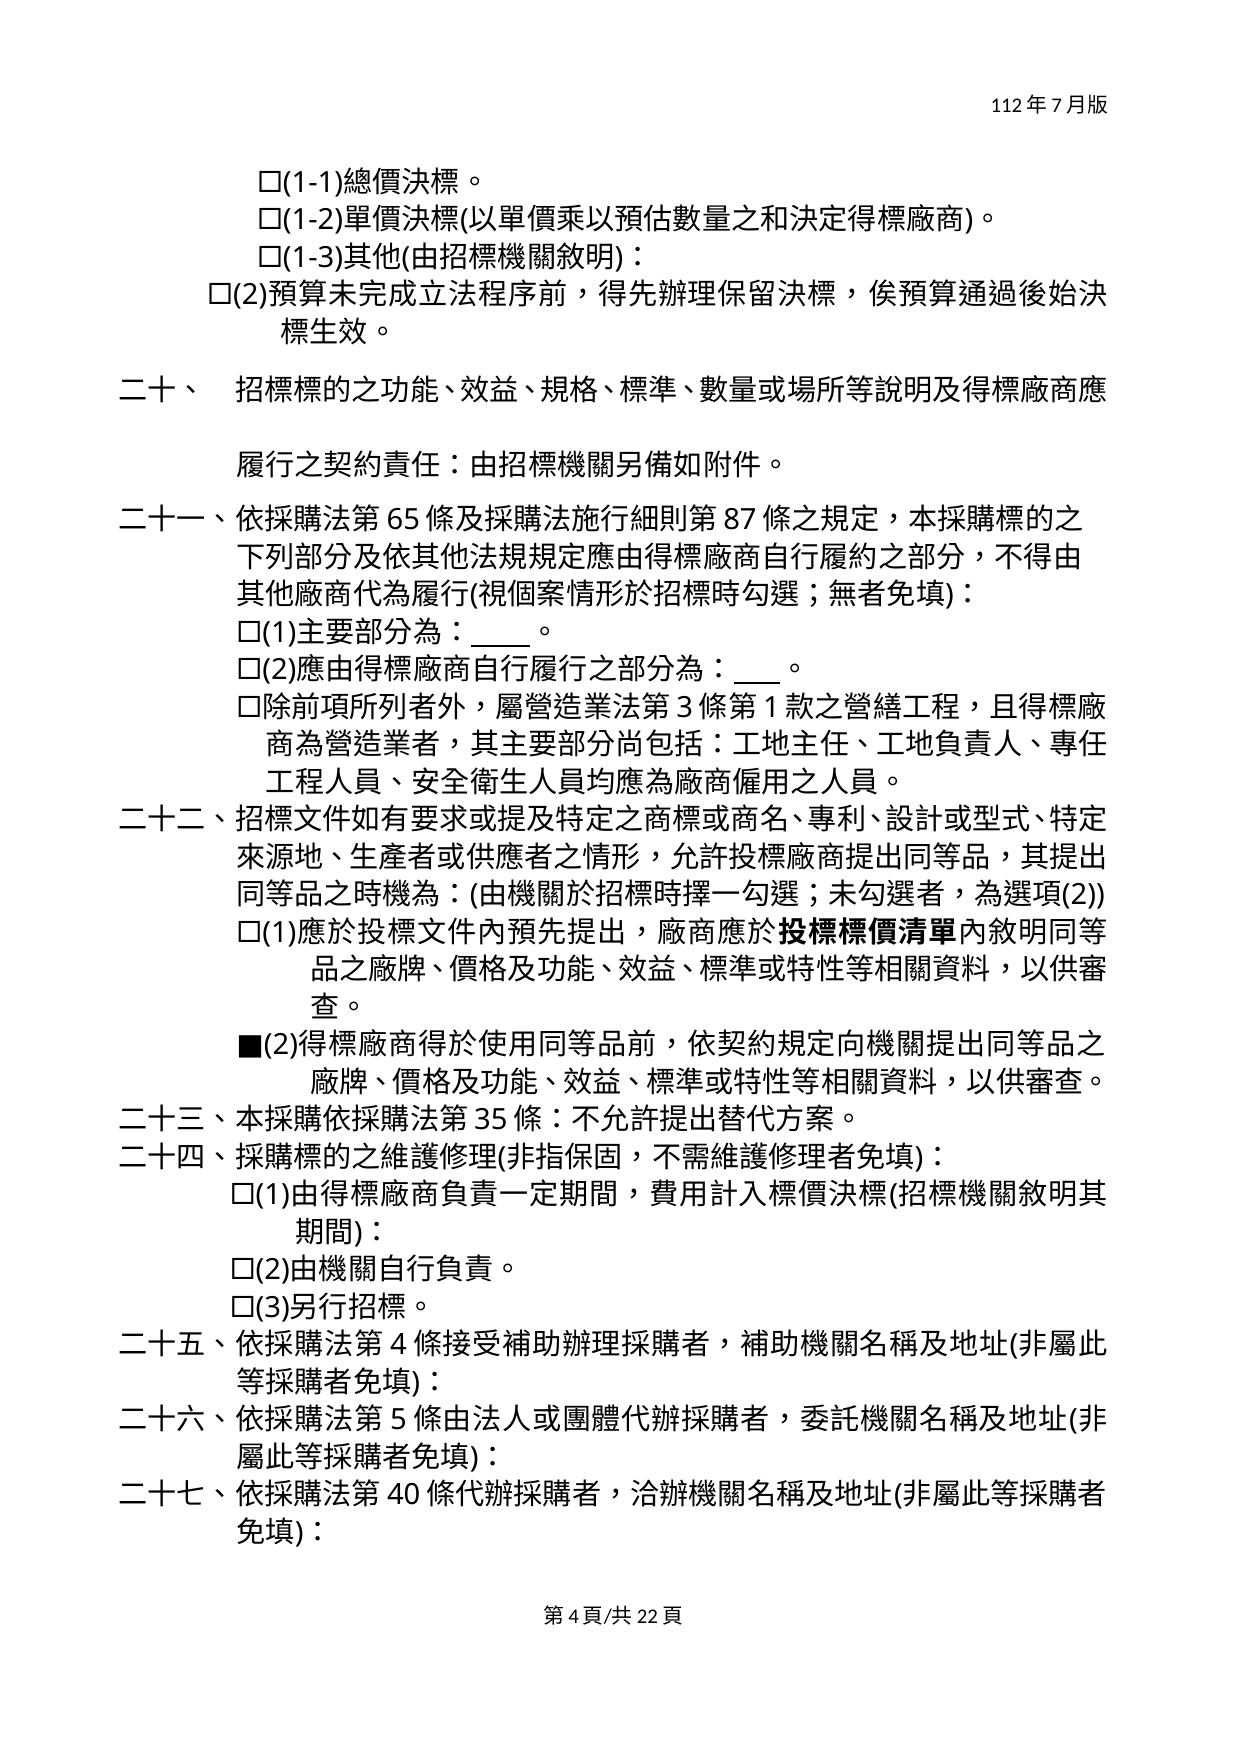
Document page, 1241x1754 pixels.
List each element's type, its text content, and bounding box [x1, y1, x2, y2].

list 採購標的之維護修理(非指保固，不需維護修理者免填)： [118, 1137, 1107, 1175]
text (2)由機關自行負責。 [218, 1250, 1107, 1287]
text 除前項所列者外，屬營造業法第3條第1款之營繕工程，且得標廠商為營造業者，其主要部分尚包括：工地主任、工地負責人、專任工程人員、安全衛生人員均應為廠商僱用之人員。 [236, 687, 1107, 800]
text (1)由得標廠商負責一定期間，費用計入標價決標(招標機關敘明其期間)： [229, 1175, 1107, 1250]
text (1)主要部分為： 。 [186, 612, 1107, 650]
list 招標標的之功能、效益、規格、標準、數量或場所等說明及得標廠商應履行之契約責任：由招標機關另備如附件。 [118, 350, 1107, 500]
text (2)應由得標廠商自行履行之部分為： 。 [186, 650, 1107, 687]
text ■(2)得標廠商得於使用同等品前，依契約規定向機關提出同等品之廠牌、價格及功能、效益、標準或特性等相關資料，以供審查。 [236, 1025, 1107, 1100]
list 依採購法第4條接受補助辦理採購者，補助機關名稱及地址(非屬此等採購者免填)： [118, 1325, 1107, 1400]
list 依採購法第65條及採購法施行細則第87條之規定，本採購標的之下列部分及依其他法規規定應由得標廠商自行履約之部分，不得由其他廠商代為履行(視個案情形於招標時勾選；無者免填)： [118, 500, 1107, 612]
text (3)另行招標。 [218, 1287, 1107, 1325]
text (1-2)單價決標(以單價乘以預估數量之和決定得標廠商)。 [207, 200, 1107, 237]
list 招標文件如有要求或提及特定之商標或商名、專利、設計或型式、特定來源地、生產者或供應者之情形，允許投標廠商提出同等品，其提出同等品之時機為：(由機關於招標時擇一勾選；未勾選者，為選項(2)) [118, 800, 1107, 912]
text (1-3)其他(由招標機關敘明)： [257, 237, 1107, 275]
list 本採購依採購法第35條：不允許提出替代方案。 [118, 1100, 1107, 1137]
text (1-1)總價決標。 [207, 162, 1107, 200]
text (1)應於投標文件內預先提出，廠商應於投標標價清單內敘明同等品之廠牌、價格及功能、效益、標準或特性等相關資料，以供審查。 [236, 912, 1107, 1025]
list 依採購法第40條代辦採購者，洽辦機關名稱及地址(非屬此等採購者免填)： [118, 1475, 1107, 1550]
list 依採購法第5條由法人或團體代辦採購者，委託機關名稱及地址(非屬此等採購者免填)： [118, 1400, 1107, 1475]
text (2)預算未完成立法程序前，得先辦理保留決標，俟預算通過後始決標生效。 [207, 275, 1107, 350]
